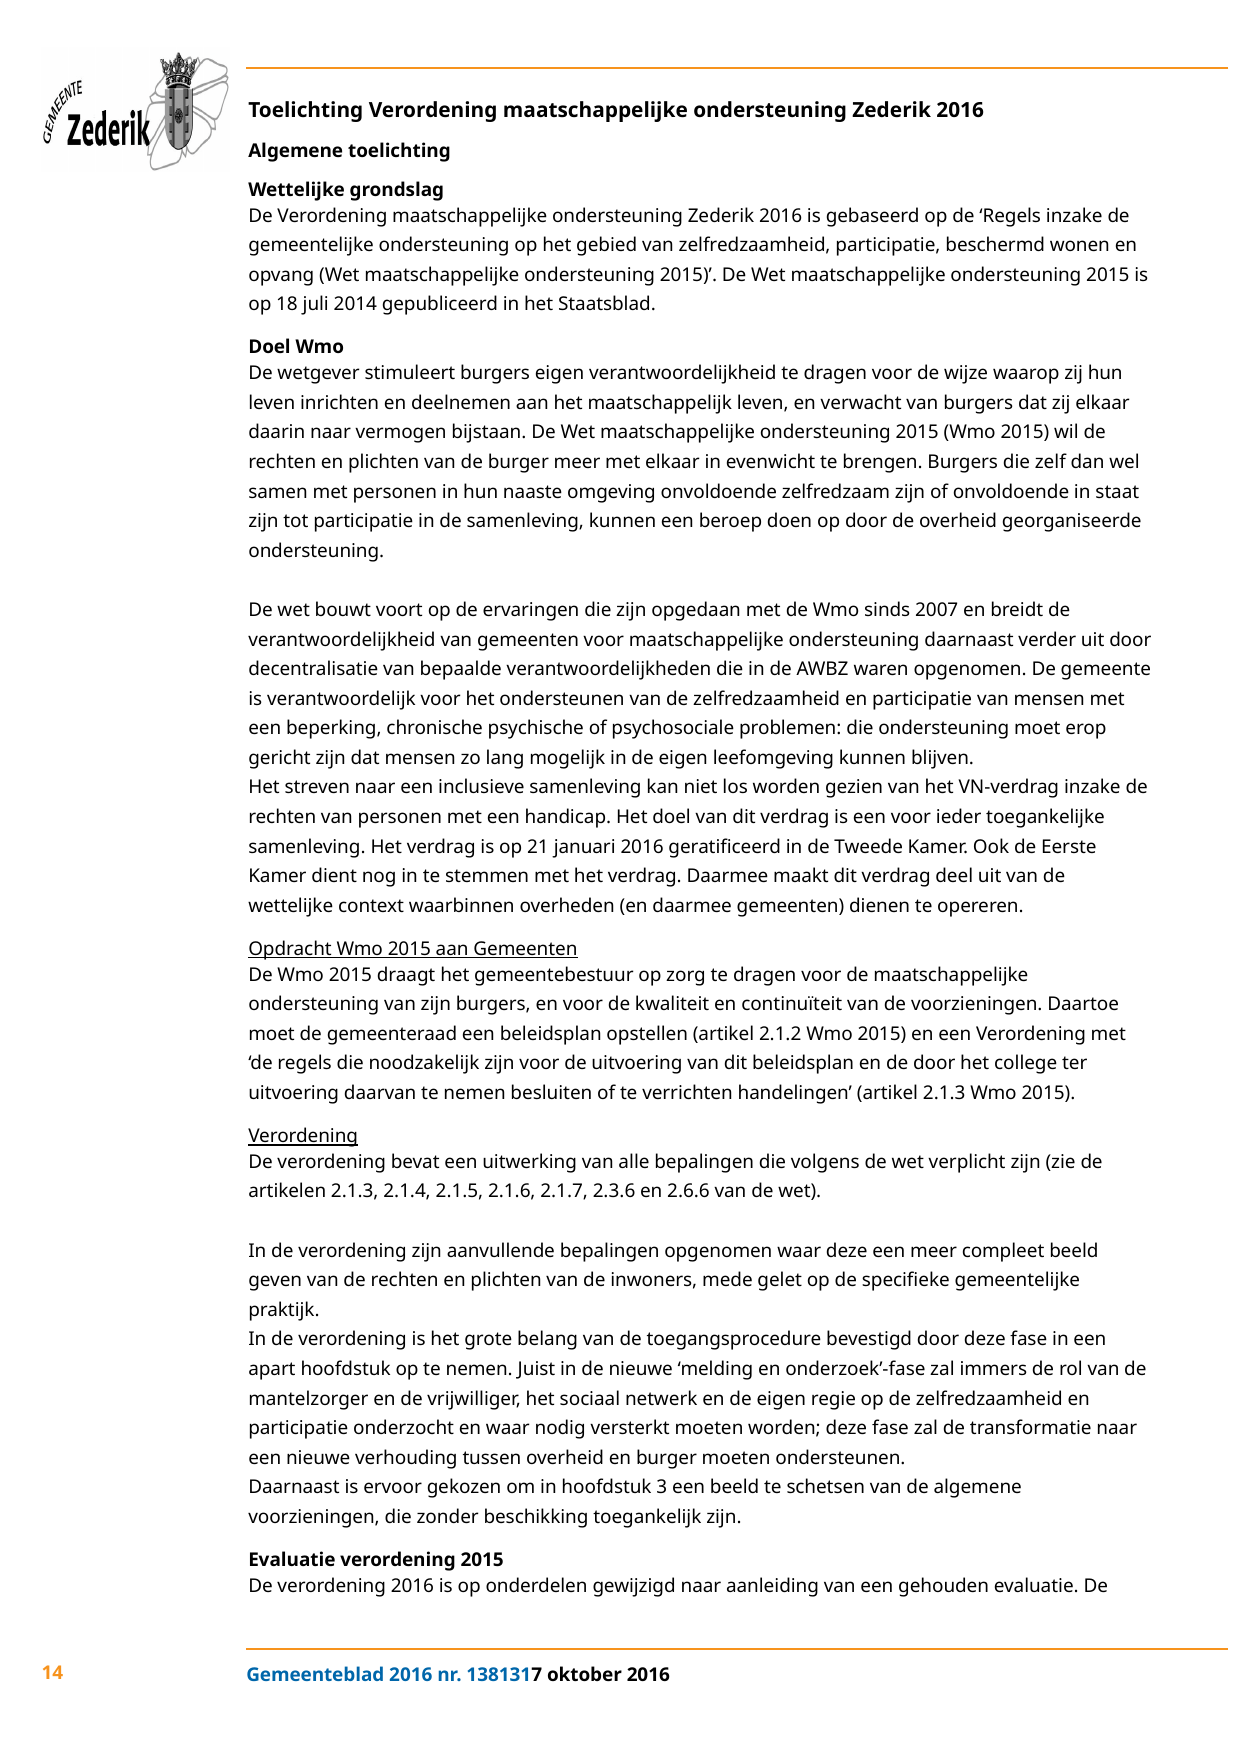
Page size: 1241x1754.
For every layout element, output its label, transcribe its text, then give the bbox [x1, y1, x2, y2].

text De Verordening maatschappelijke ondersteuning Zederik 2016 is gebaseerd op de ‘Regels inzake de gemeentelijke ondersteuning op het gebied van zelfredzaamheid, participatie, beschermd wonen en opvang (Wet maatschappelijke ondersteuning 2015)’. De Wet maatschappelijke ondersteuning 2015 is op 18 juli 2014 gepubliceerd in het Staatsblad. [248, 202, 1152, 316]
text Algemene toelichting [248, 137, 1152, 163]
text Wettelijke grondslag [248, 176, 1152, 202]
text De wet bouwt voort op de ervaringen die zijn opgedaan met de Wmo sinds 2007 en breidt de verantwoordelijkheid van gemeenten voor maatschappelijke ondersteuning daarnaast verder uit door decentralisatie van bepaalde verantwoordelijkheden die in de AWBZ waren opgenomen. De gemeente is verantwoordelijk voor het ondersteunen van de zelfredzaamheid en participatie van mensen met een beperking, chronische psychische of psychosociale problemen: die ondersteuning moet erop gericht zijn dat mensen zo lang mogelijk in de eigen leefomgeving kunnen blijven. [248, 596, 1152, 770]
text De verordening bevat een uitwerking van alle bepalingen die volgens de wet verplicht zijn (zie de artikelen 2.1.3, 2.1.4, 2.1.5, 2.1.6, 2.1.7, 2.3.6 en 2.6.6 van de wet). [248, 1148, 1152, 1203]
text Daarnaast is ervoor gekozen om in hoofdstuk 3 een beeld te schetsen van de algemene voorzieningen, die zonder beschikking toegankelijk zijn. [248, 1473, 1152, 1529]
text Het streven naar een inclusieve samenleving kan niet los worden gezien van het VN-verdrag inzake de rechten van personen met een handicap. Het doel van dit verdrag is een voor ieder toegankelijke samenleving. Het verdrag is op 21 januari 2016 geratificeerd in de Tweede Kamer. Ook de Eerste Kamer dient nog in te stemmen met het verdrag. Daarmee maakt dit verdrag deel uit van de wettelijke context waarbinnen overheden (en daarmee gemeenten) dienen te opereren. [248, 774, 1152, 918]
text De Wmo 2015 draagt het gemeentebestuur op zorg te dragen voor de maatschappelijke ondersteuning van zijn burgers, en voor de kwaliteit en continuïteit van de voorzieningen. Daartoe moet de gemeenteraad een beleidsplan opstellen (artikel 2.1.2 Wmo 2015) en een Verordening met ‘de regels die noodzakelijk zijn voor de uitvoering van dit beleidsplan en de door het college ter uitvoering daarvan te nemen besluiten of te verrichten handelingen’ (artikel 2.1.3 Wmo 2015). [248, 961, 1152, 1105]
picture [41, 47, 231, 172]
text Opdracht Wmo 2015 aan Gemeenten [248, 935, 1152, 961]
text Verordening [248, 1122, 1152, 1148]
text Doel Wmo [248, 334, 1152, 359]
text De wetgever stimuleert burgers eigen verantwoordelijkheid te dragen voor de wijze waarop zij hun leven inrichten en deelnemen aan het maatschappelijk leven, en verwacht van burgers dat zij elkaar daarin naar vermogen bijstaan. De Wet maatschappelijke ondersteuning 2015 (Wmo 2015) wil de rechten en plichten van de burger meer met elkaar in evenwicht te brengen. Burgers die zelf dan wel samen met personen in hun naaste omgeving onvoldoende zelfredzaam zijn of onvoldoende in staat zijn tot participatie in de samenleving, kunnen een beroep doen op door de overheid georganiseerde ondersteuning. [248, 359, 1152, 563]
text Evaluatie verordening 2015 [248, 1546, 1152, 1572]
text De verordening 2016 is op onderdelen gewijzigd naar aanleiding van een gehouden evaluatie. De [248, 1572, 1152, 1598]
text In de verordening is het grote belang van de toegangsprocedure bevestigd door deze fase in een apart hoofdstuk op te nemen. Juist in de nieuwe ‘melding en onderzoek’-fase zal immers de rol van de mantelzorger en de vrijwilliger, het sociaal netwerk en de eigen regie op de zelfredzaamheid en participatie onderzocht en waar nodig versterkt moeten worden; deze fase zal de transformatie naar een nieuwe verhouding tussen overheid en burger moeten ondersteunen. [248, 1326, 1152, 1469]
text In de verordening zijn aanvullende bepalingen opgenomen waar deze een meer compleet beeld geven van de rechten en plichten van de inwoners, mede gelet op de specifieke gemeentelijke praktijk. [248, 1237, 1152, 1322]
text Toelichting Verordening maatschappelijke ondersteuning Zederik 2016 [248, 95, 1152, 123]
